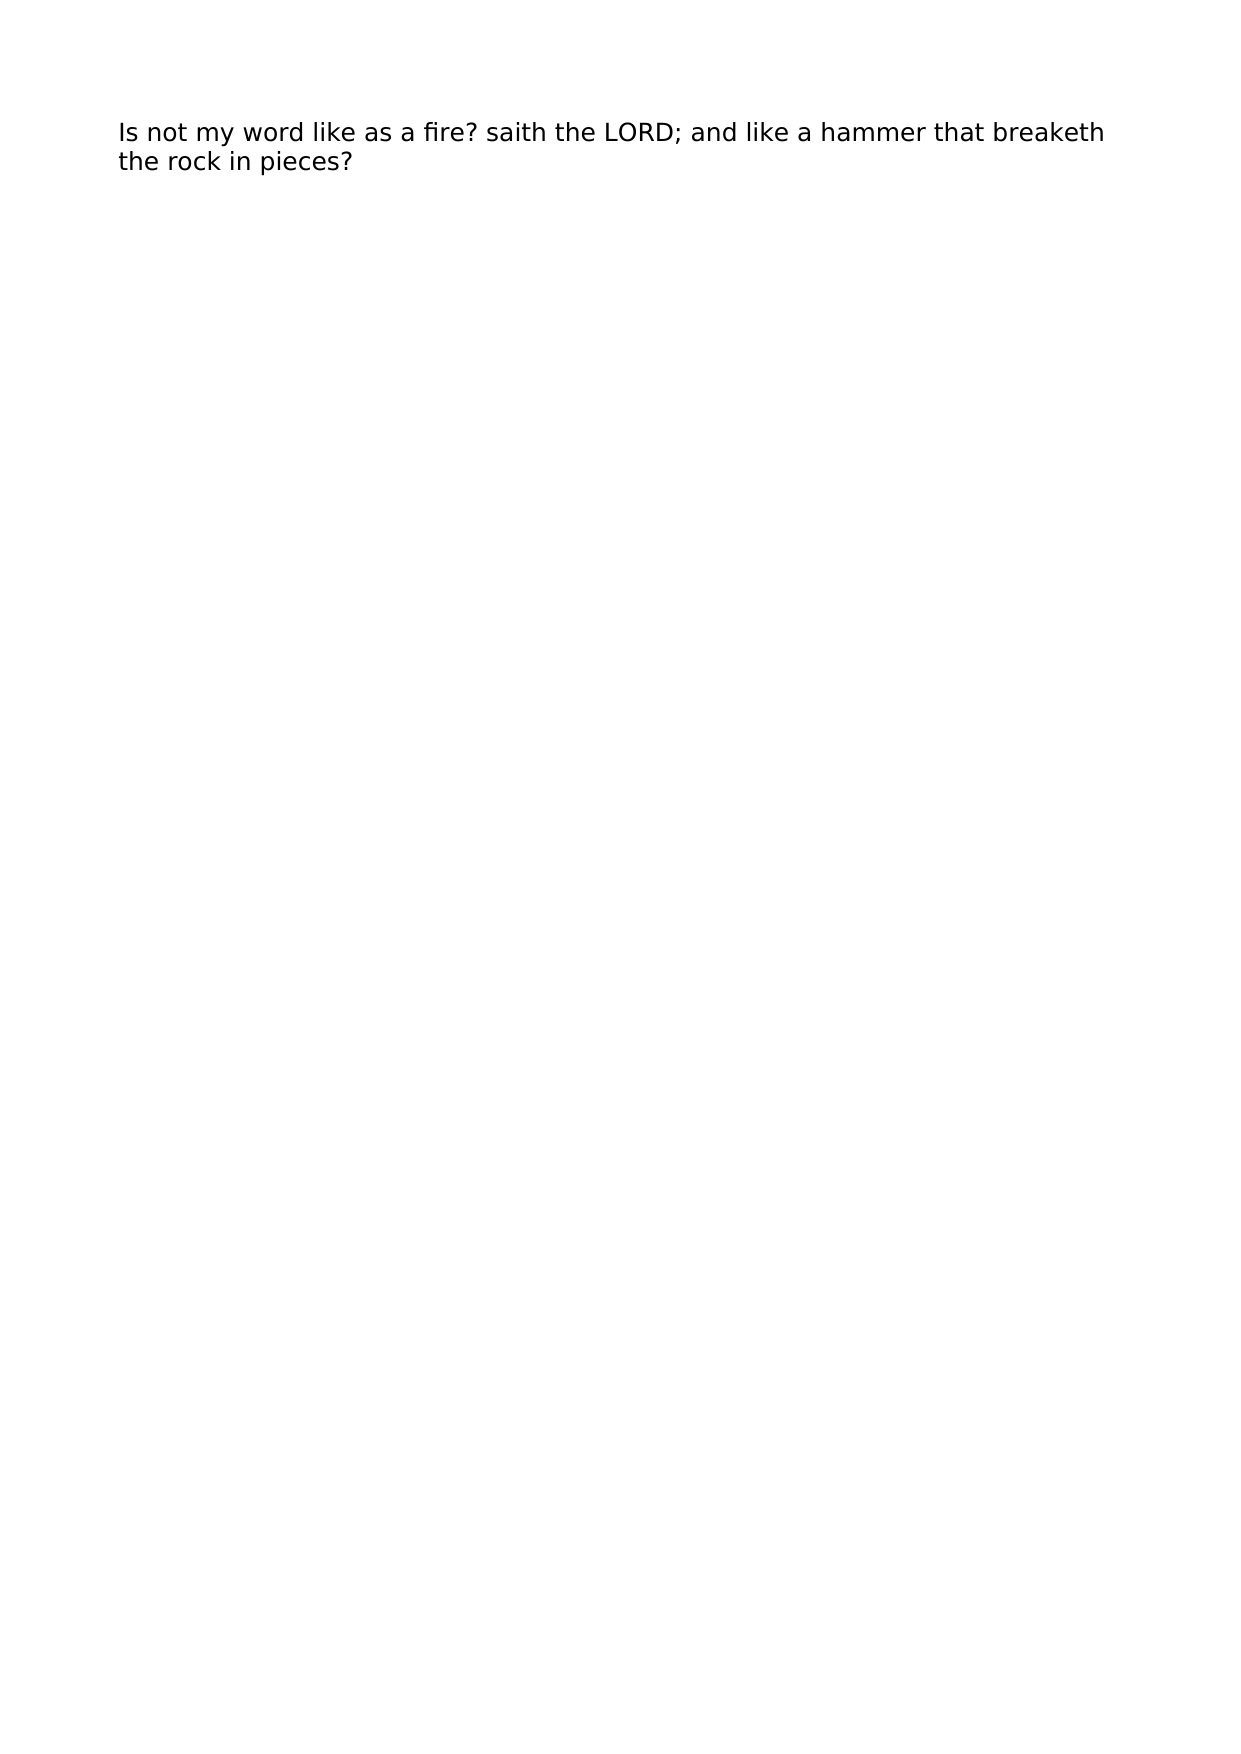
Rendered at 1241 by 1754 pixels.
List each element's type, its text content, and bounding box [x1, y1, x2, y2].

text Is not my word like as a fire? saith the LORD; and like a hammer that breaketh the rock in pieces? [118, 118, 1122, 176]
